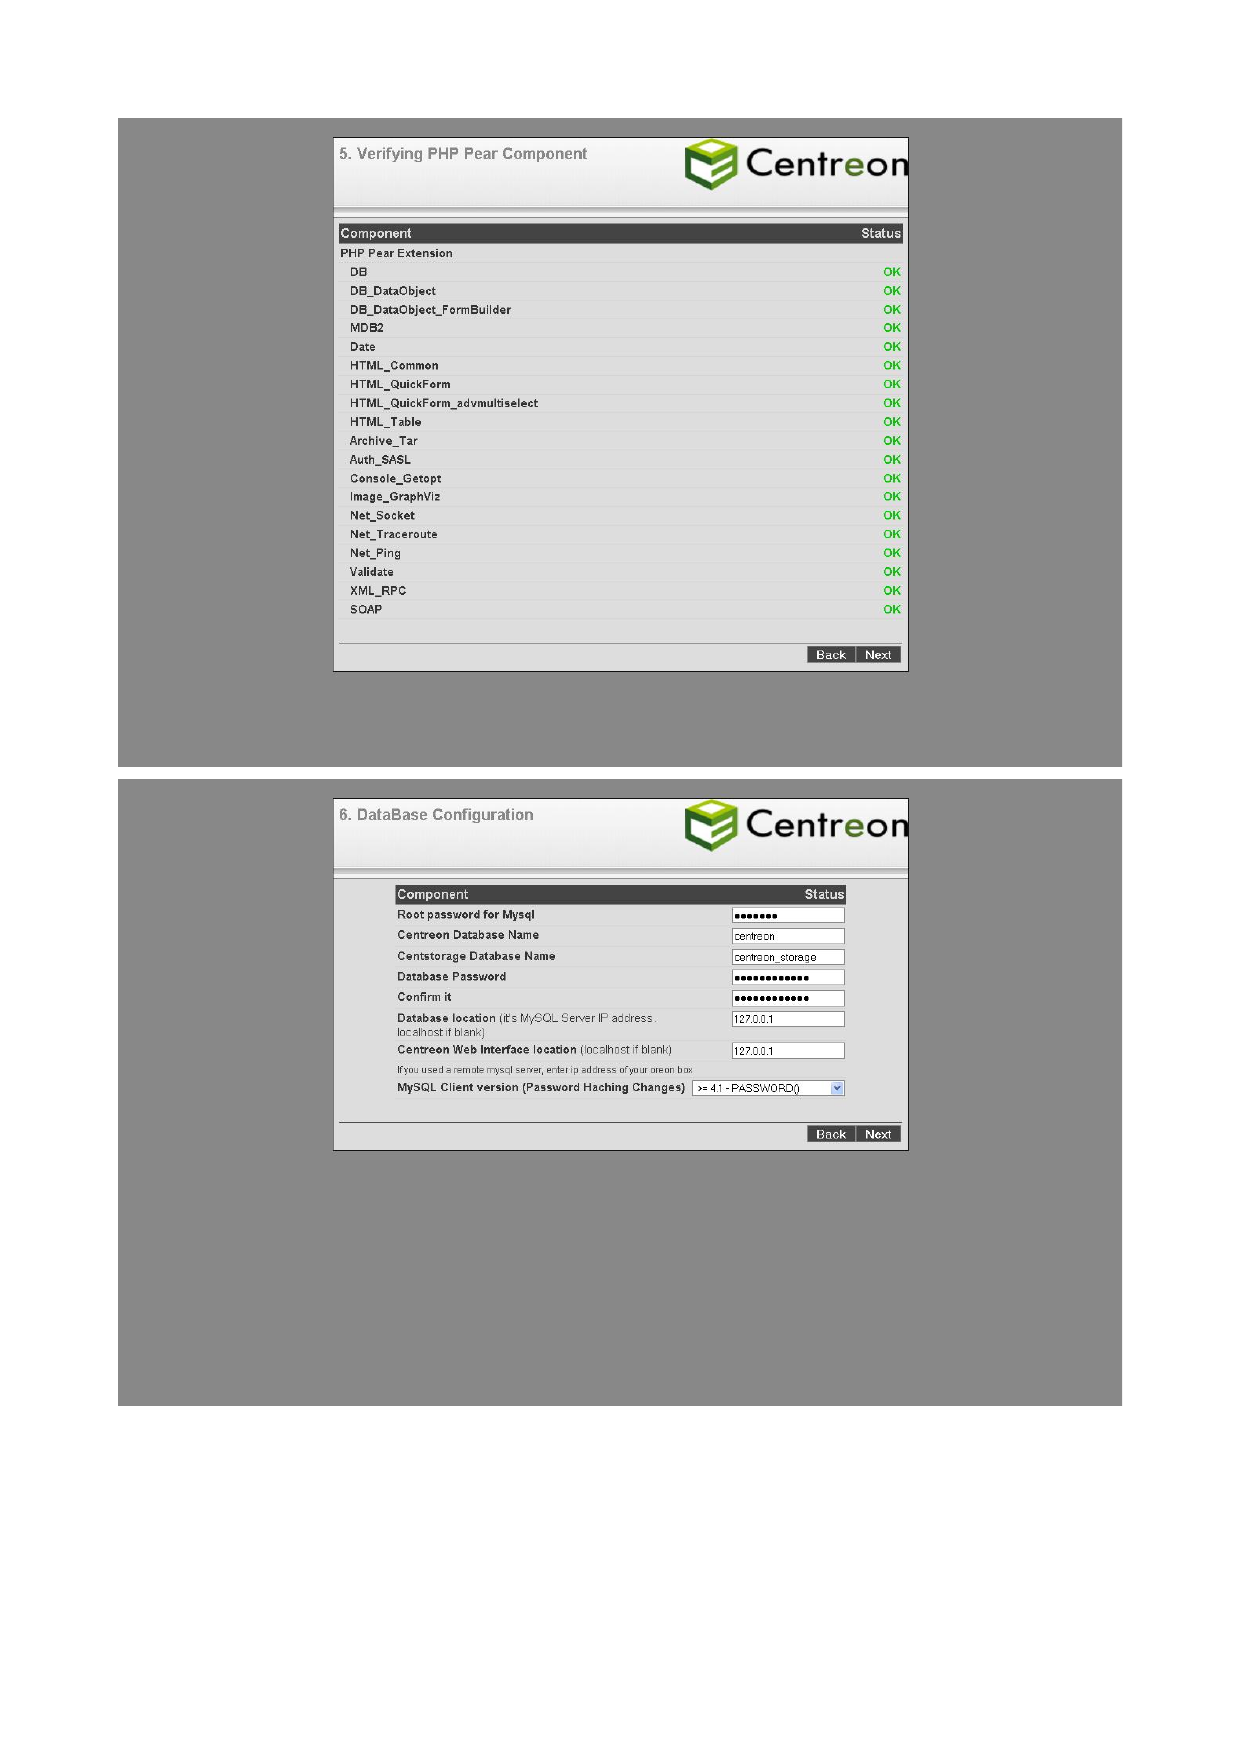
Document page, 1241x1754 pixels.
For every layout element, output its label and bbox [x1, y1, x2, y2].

picture [118, 118, 1123, 767]
picture [118, 779, 1123, 1406]
